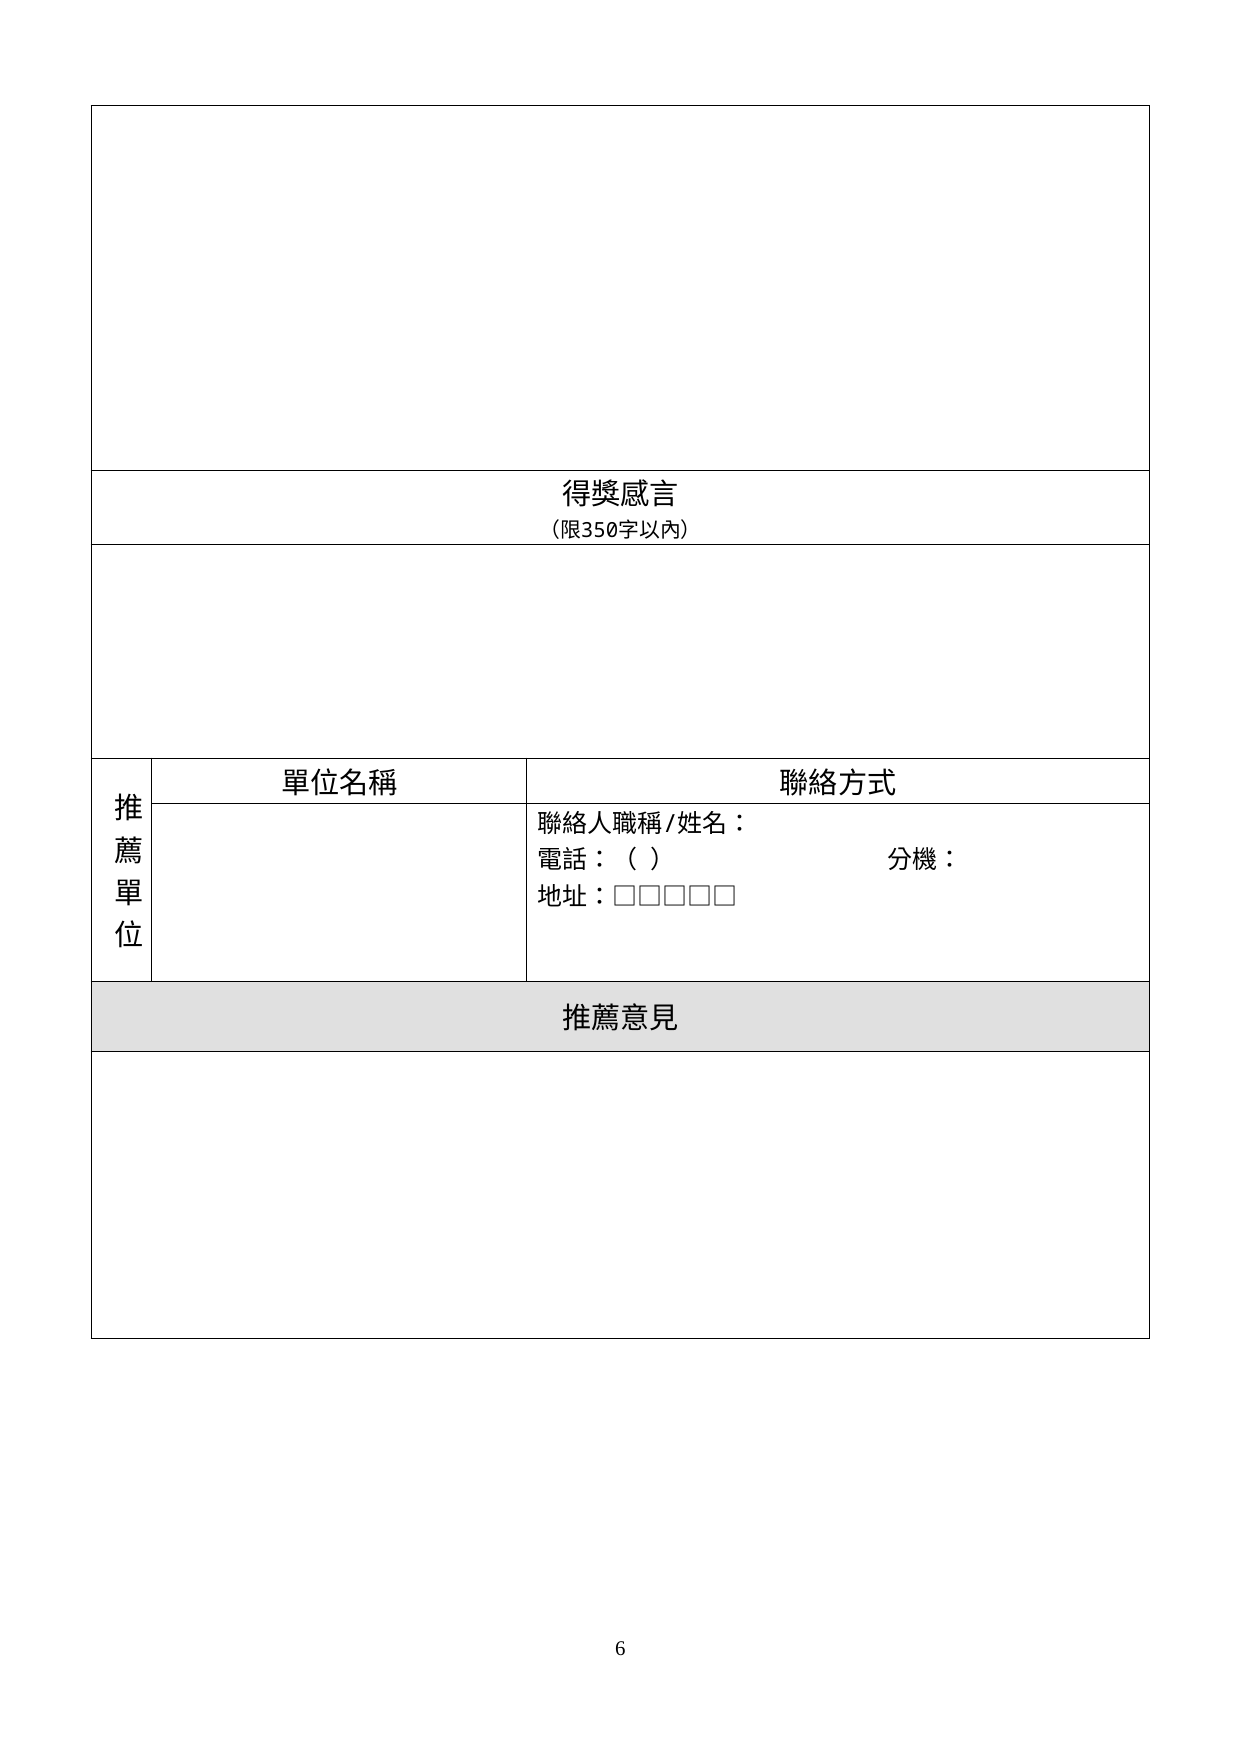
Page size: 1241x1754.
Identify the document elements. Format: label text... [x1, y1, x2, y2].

table_cell [92, 106, 1149, 470]
table_cell [92, 1052, 1149, 1338]
table_cell 聯絡人職稱/姓名： 電話：（ ） 分機： 地址：□□□□□ [527, 804, 1149, 981]
table_cell 單位名稱 [152, 759, 526, 803]
table_cell 推薦意見 [92, 982, 1149, 1051]
table_cell 聯絡方式 [527, 759, 1149, 803]
table_cell 得獎感言 （限350字以內） [92, 471, 1149, 543]
table_cell [152, 804, 526, 981]
table_cell 推薦單位 [92, 759, 151, 981]
table_cell [92, 545, 1149, 758]
